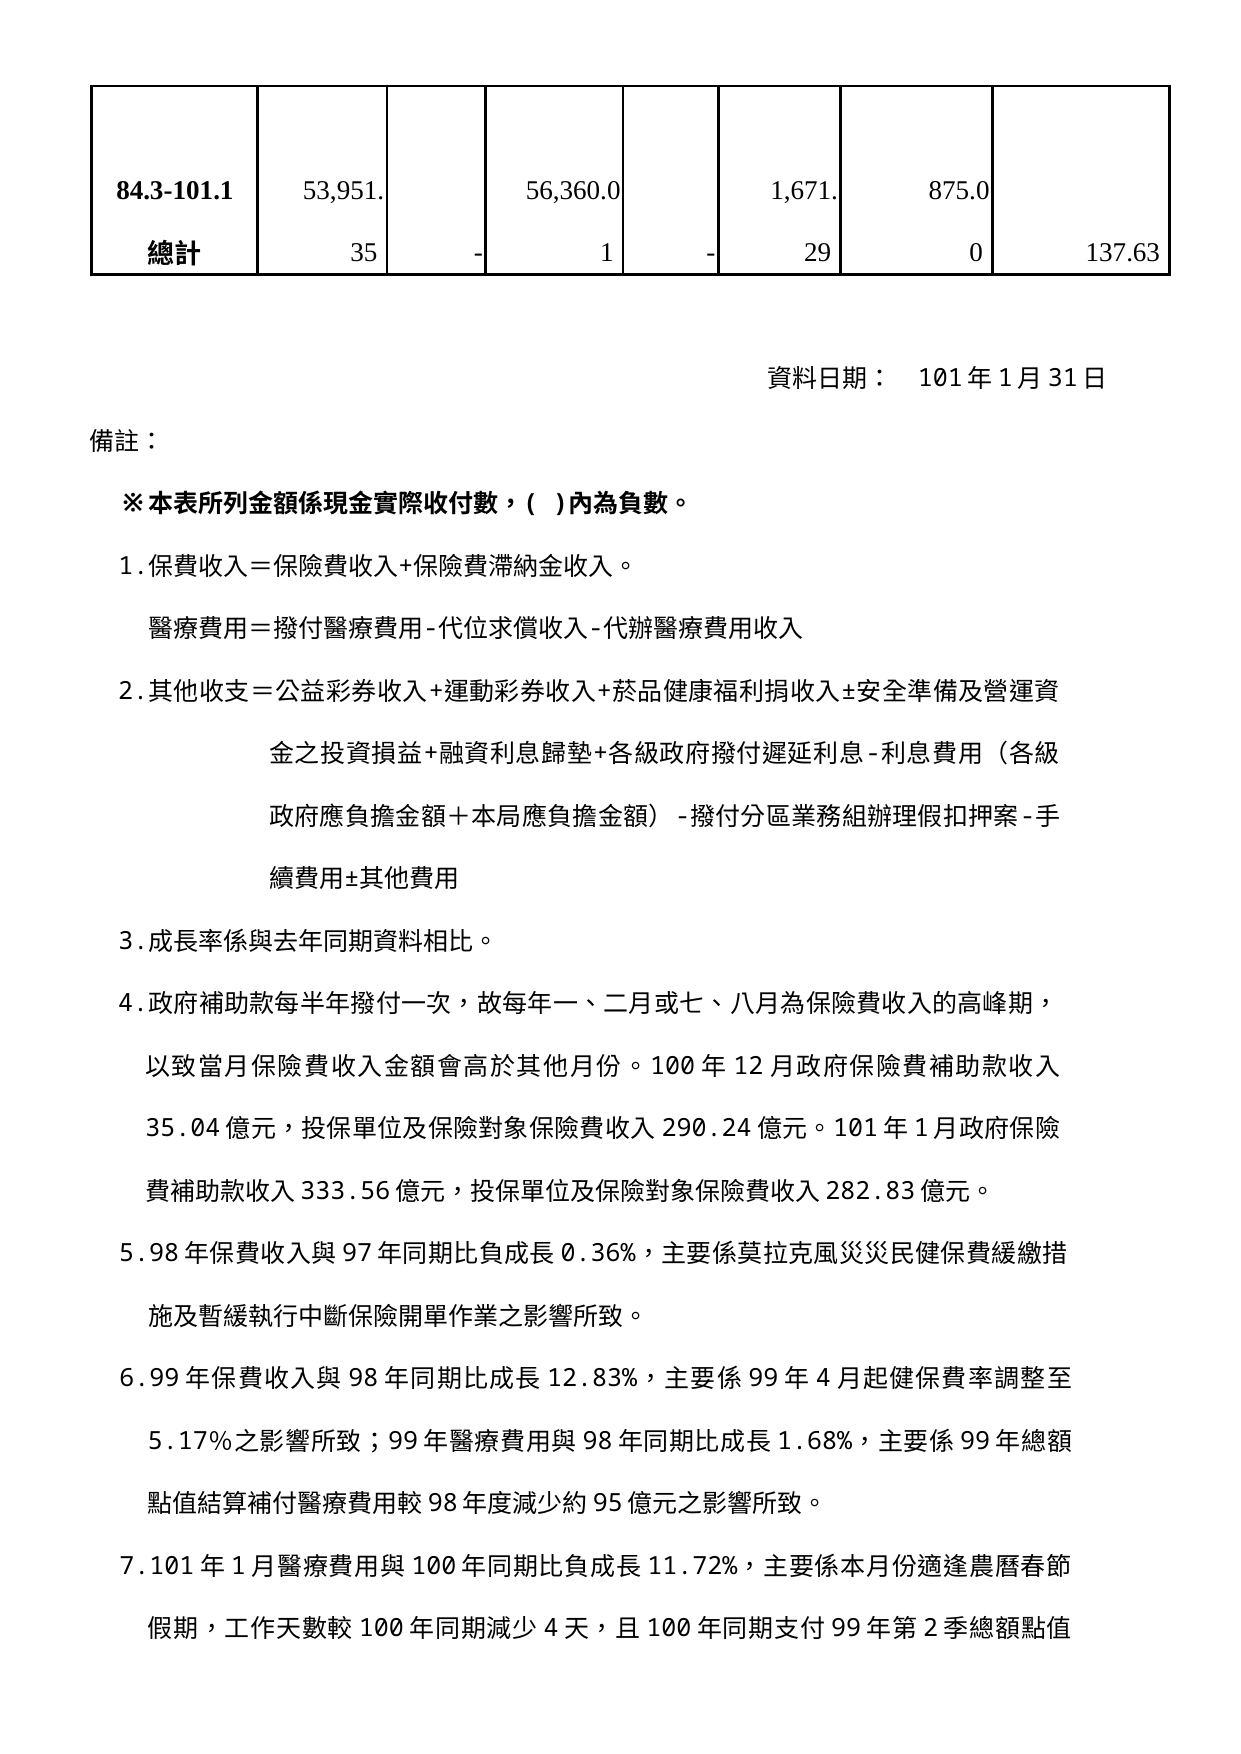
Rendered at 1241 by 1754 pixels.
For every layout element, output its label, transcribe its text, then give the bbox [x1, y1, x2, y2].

table_cell 53,951.35 [259, 87, 386, 273]
table_cell 137.63 [994, 87, 1168, 273]
table_cell 1,671.29 [720, 87, 839, 273]
text 醫療費用＝撥付醫療費用-代位求償收入-代辦醫療費用收入 [118, 585, 1073, 648]
table_cell - [624, 87, 717, 273]
table_cell - [388, 87, 484, 273]
table_cell 56,360.01 [487, 87, 622, 273]
text 備註： [64, 398, 1073, 460]
text 5.98年保費收入與97年同期比負成長0.36%，主要係莫拉克風災災民健保費緩繳措施及暫緩執行中斷保險開單作業之影響所致。 [119, 1210, 1068, 1335]
text 3.成長率係與去年同期資料相比。 [118, 898, 1060, 960]
text 4.政府補助款每半年撥付一次，故每年一、二月或七、八月為保險費收入的高峰期，以致當月保險費收入金額會高於其他月份。100年12月政府保險費補助款收入35.04億元，投保單位及保險對象保險費收入290.24億元。101年1月政府保險費補助款收入333.56億元，投保單位及保險對象保險費收入282.83億元。 [118, 960, 1060, 1210]
text 2.其他收支＝公益彩券收入+運動彩券收入+菸品健康福利捐收入±安全準備及營運資金之投資損益+融資利息歸墊+各級政府撥付遲延利息-利息費用（各級政府應負擔金額＋本局應負擔金額）-撥付分區業務組辦理假扣押案-手續費用±其他費用 [118, 648, 1060, 898]
table_cell 84.3-101.1 總計 [93, 87, 256, 273]
text 6.99年保費收入與98年同期比成長12.83%，主要係99年4月起健保費率調整至5.17％之影響所致；99年醫療費用與98年同期比成長1.68%，主要係99年總額點值結算補付醫療費用較98年度減少約95億元之影響所致。 [119, 1335, 1072, 1523]
text 資料日期： 101年1月31日 [89, 335, 1107, 398]
text 7.101年1月醫療費用與100年同期比負成長11.72%，主要係本月份適逢農曆春節假期，工作天數較100年同期減少4天，且100年同期支付99年第2季總額點值 [119, 1523, 1072, 1648]
text 1.保費收入＝保險費收入+保險費滯納金收入。 [118, 523, 1073, 585]
table_cell 875.00 [842, 87, 991, 273]
text ※本表所列金額係現金實際收付數，( )內為負數。 [118, 460, 1073, 523]
